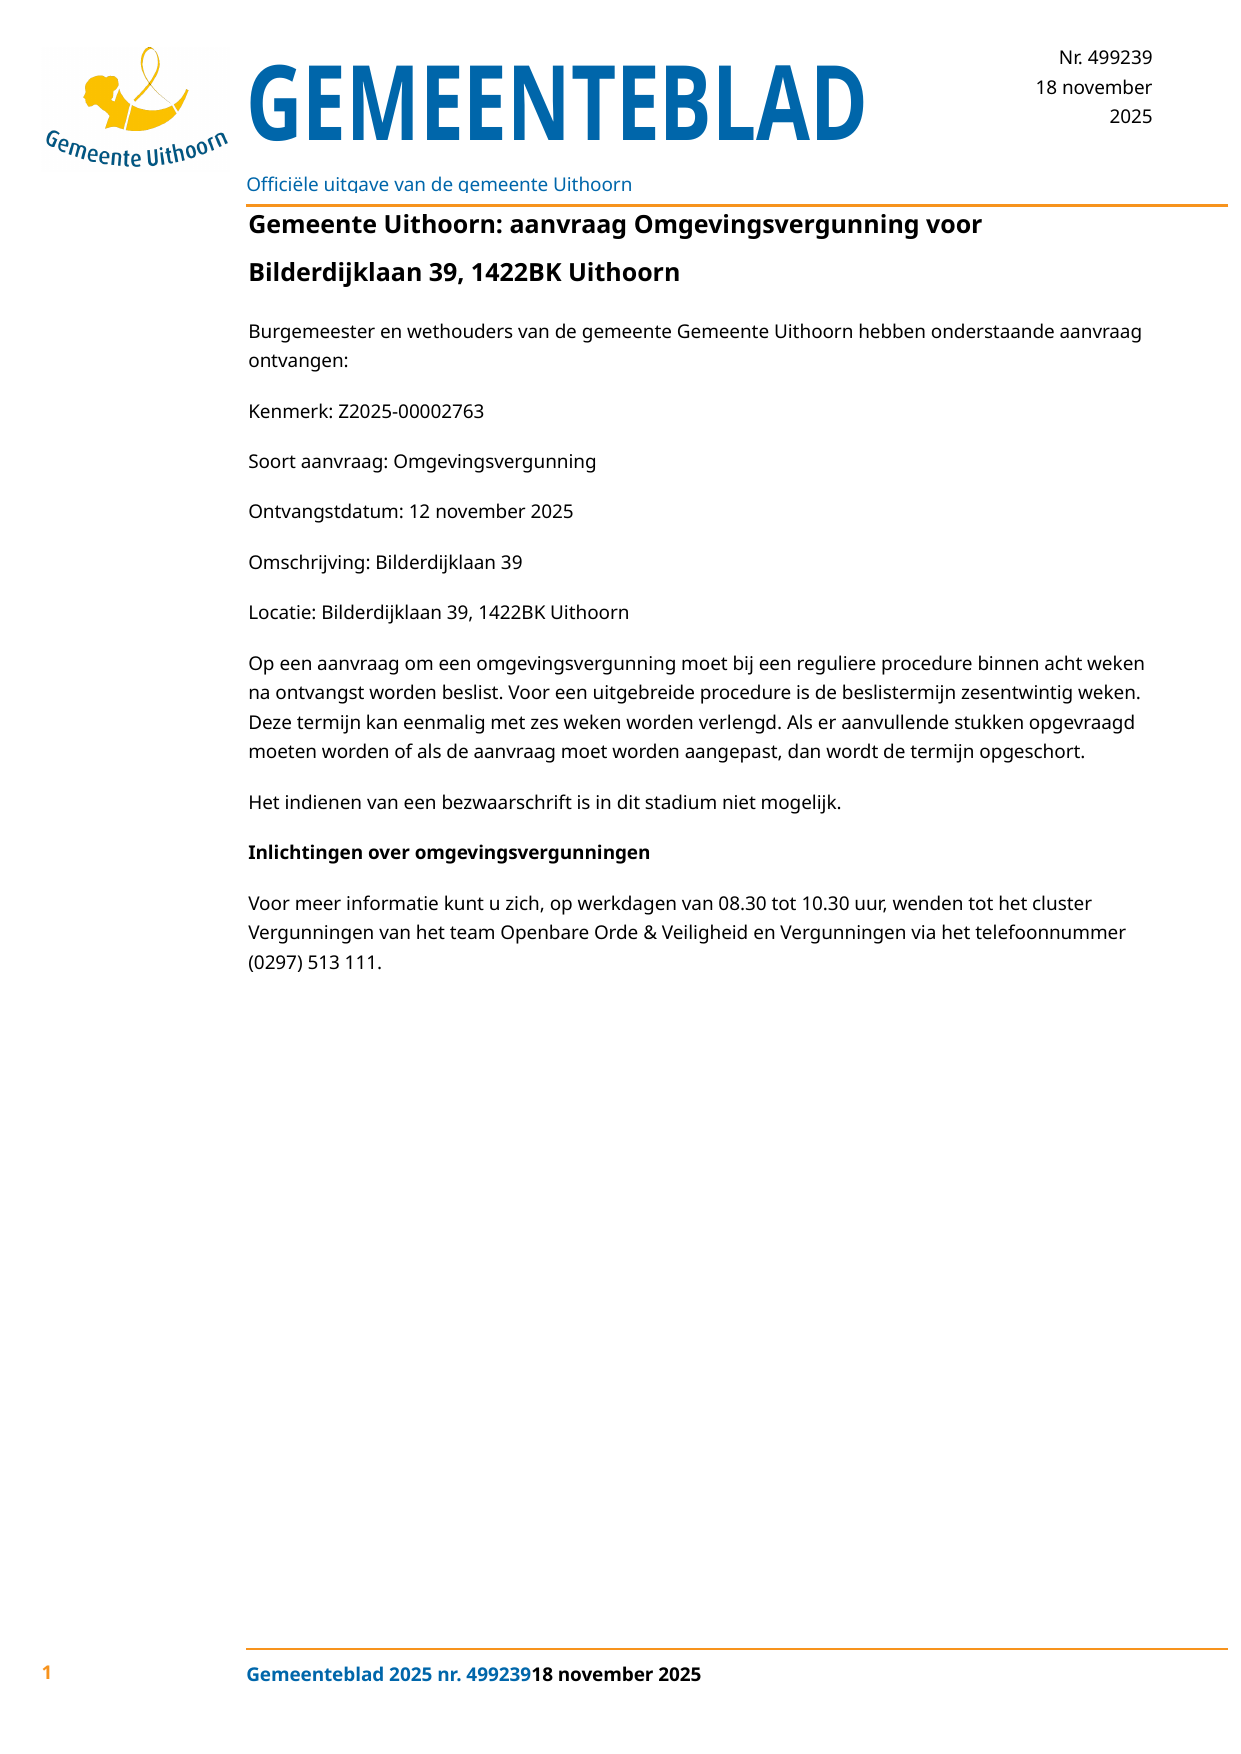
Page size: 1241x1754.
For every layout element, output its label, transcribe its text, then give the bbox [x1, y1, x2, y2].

text Ontvangstdatum: 12 november 2025 [248, 499, 1152, 524]
text Voor meer informatie kunt u zich, op werkdagen van 08.30 tot 10.30 uur, wenden tot het cluster Vergunningen van het team Openbare Orde & Veiligheid en Vergunningen via het telefoonnummer (0297) 513 111. [248, 890, 1152, 975]
picture [41, 47, 231, 172]
text Op een aanvraag om een omgevingsvergunning moet bij een reguliere procedure binnen acht weken na ontvangst worden beslist. Voor een uitgebreide procedure is de beslistermijn zesentwintig weken. Deze termijn kan eenmalig met zes weken worden verlengd. Als er aanvullende stukken opgevraagd moeten worden of als de aanvraag moet worden aangepast, dan wordt de termijn opgeschort. [248, 650, 1152, 764]
text Inlichtingen over omgevingsvergunningen [248, 839, 1152, 865]
text Burgemeester en wethouders van de gemeente Gemeente Uithoorn hebben onderstaande aanvraag ontvangen: [248, 318, 1152, 373]
text Locatie: Bilderdijklaan 39, 1422BK Uithoorn [248, 599, 1152, 625]
text Kenmerk: Z2025-00002763 [248, 398, 1152, 424]
text Gemeente Uithoorn: aanvraag Omgevingsvergunning voor Bilderdijklaan 39, 1422BK Uithoorn [248, 207, 1152, 288]
text Soort aanvraag: Omgevingsvergunning [248, 448, 1152, 474]
text Omschrijving: Bilderdijklaan 39 [248, 549, 1152, 575]
text Het indienen van een bezwaarschrift is in dit stadium niet mogelijk. [248, 789, 1152, 815]
